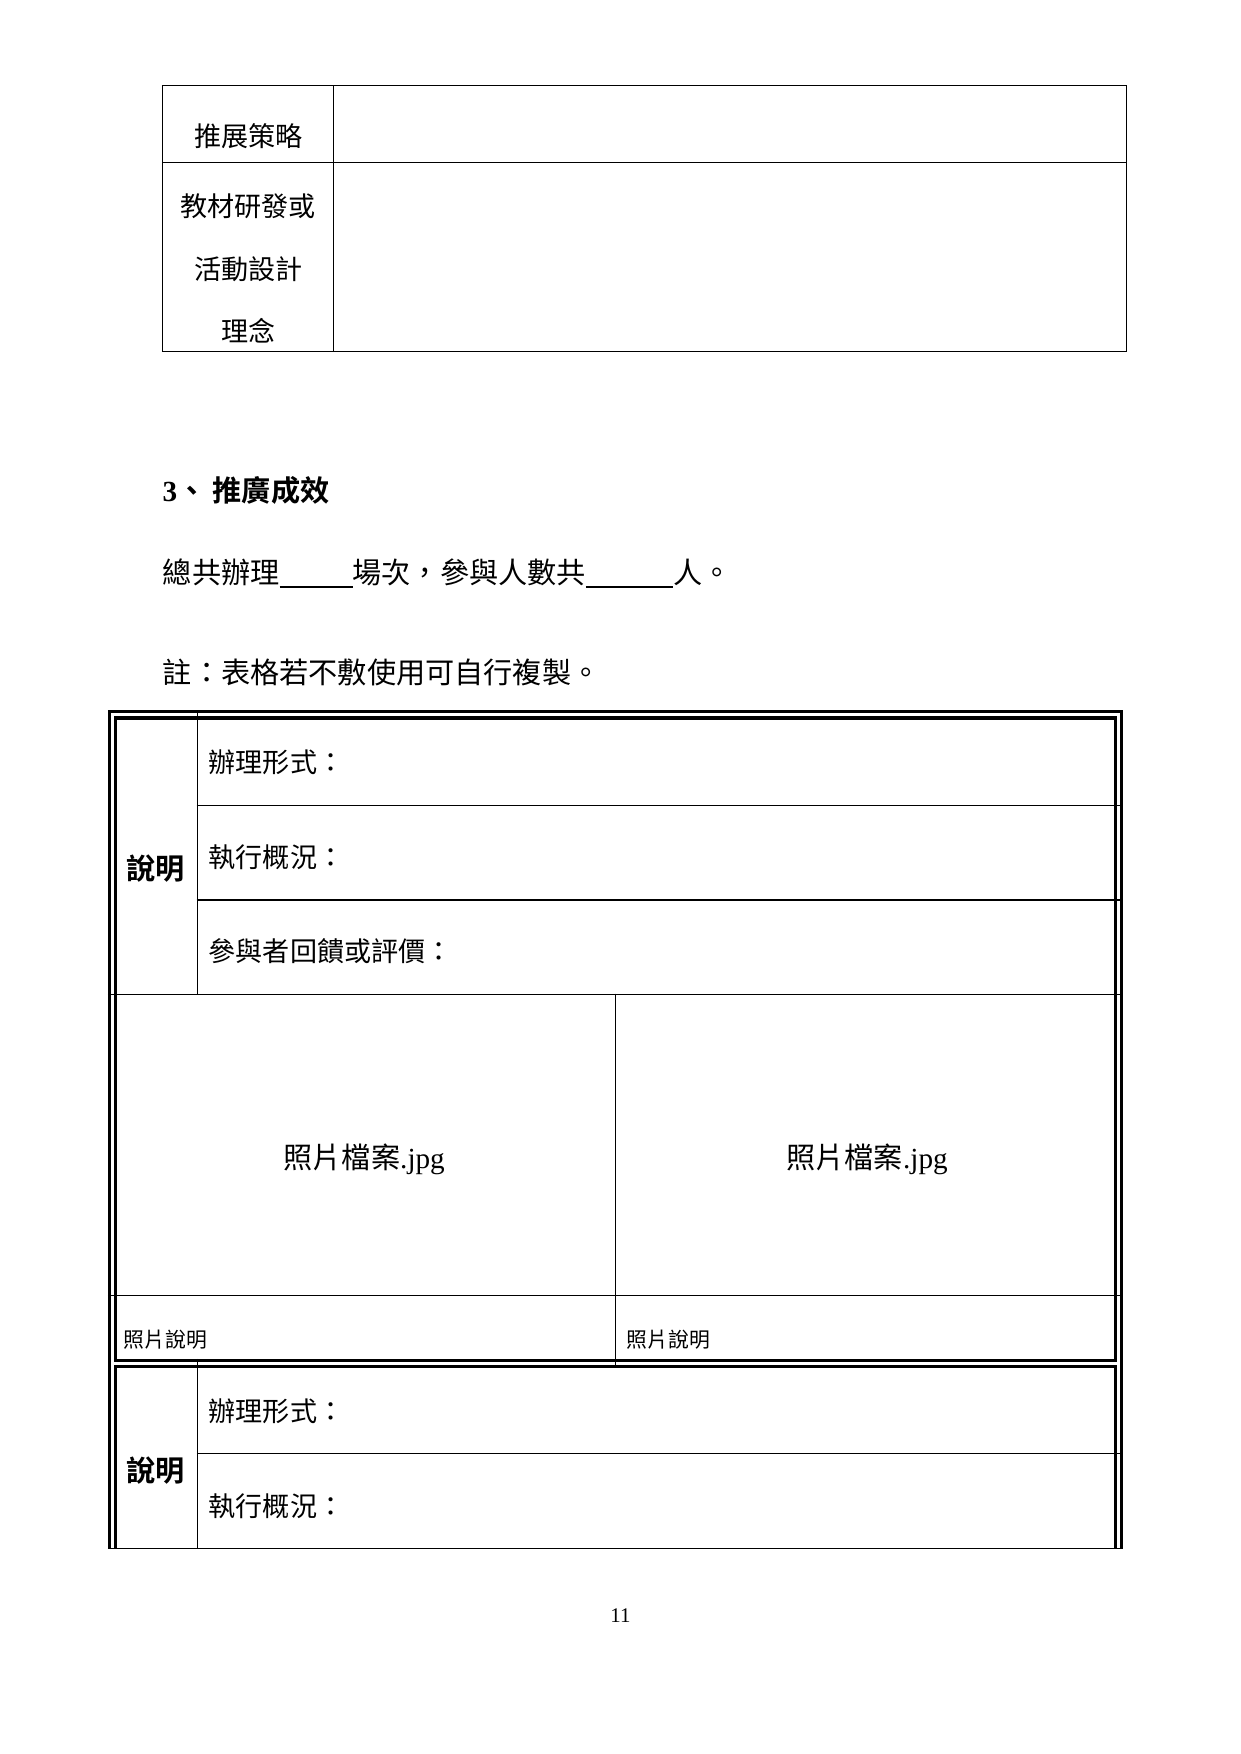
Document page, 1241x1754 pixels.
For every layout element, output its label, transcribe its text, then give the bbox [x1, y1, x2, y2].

table_cell 照片說明 [616, 1296, 1114, 1359]
table_cell 說明 [113, 1359, 197, 1548]
table_cell 推展策略 [163, 86, 333, 162]
table_header 說明 [113, 713, 197, 993]
table_cell 照片檔案.jpg [117, 995, 615, 1295]
table_cell 辦理形式： [198, 1368, 1114, 1453]
table_cell 教材研發或活動設計 理念 [163, 163, 333, 351]
table_cell [334, 86, 1126, 162]
table_cell 照片說明 [117, 1296, 615, 1359]
table_cell 執行概況： [198, 1454, 1114, 1548]
table_cell [616, 1359, 1118, 1453]
table_cell 照片檔案.jpg [616, 995, 1114, 1295]
table_cell [334, 163, 1126, 351]
list 推廣成效 [162, 468, 1128, 510]
table_cell 參與者回饋或評價： [198, 901, 1114, 993]
table_header 辦理形式： [198, 713, 1118, 804]
text 註：表格若不敷使用可自行複製。 [163, 629, 1128, 691]
text 總共辦理 場次，參與人數共 人。 [163, 529, 1128, 591]
table_cell 執行概況： [198, 806, 1114, 899]
